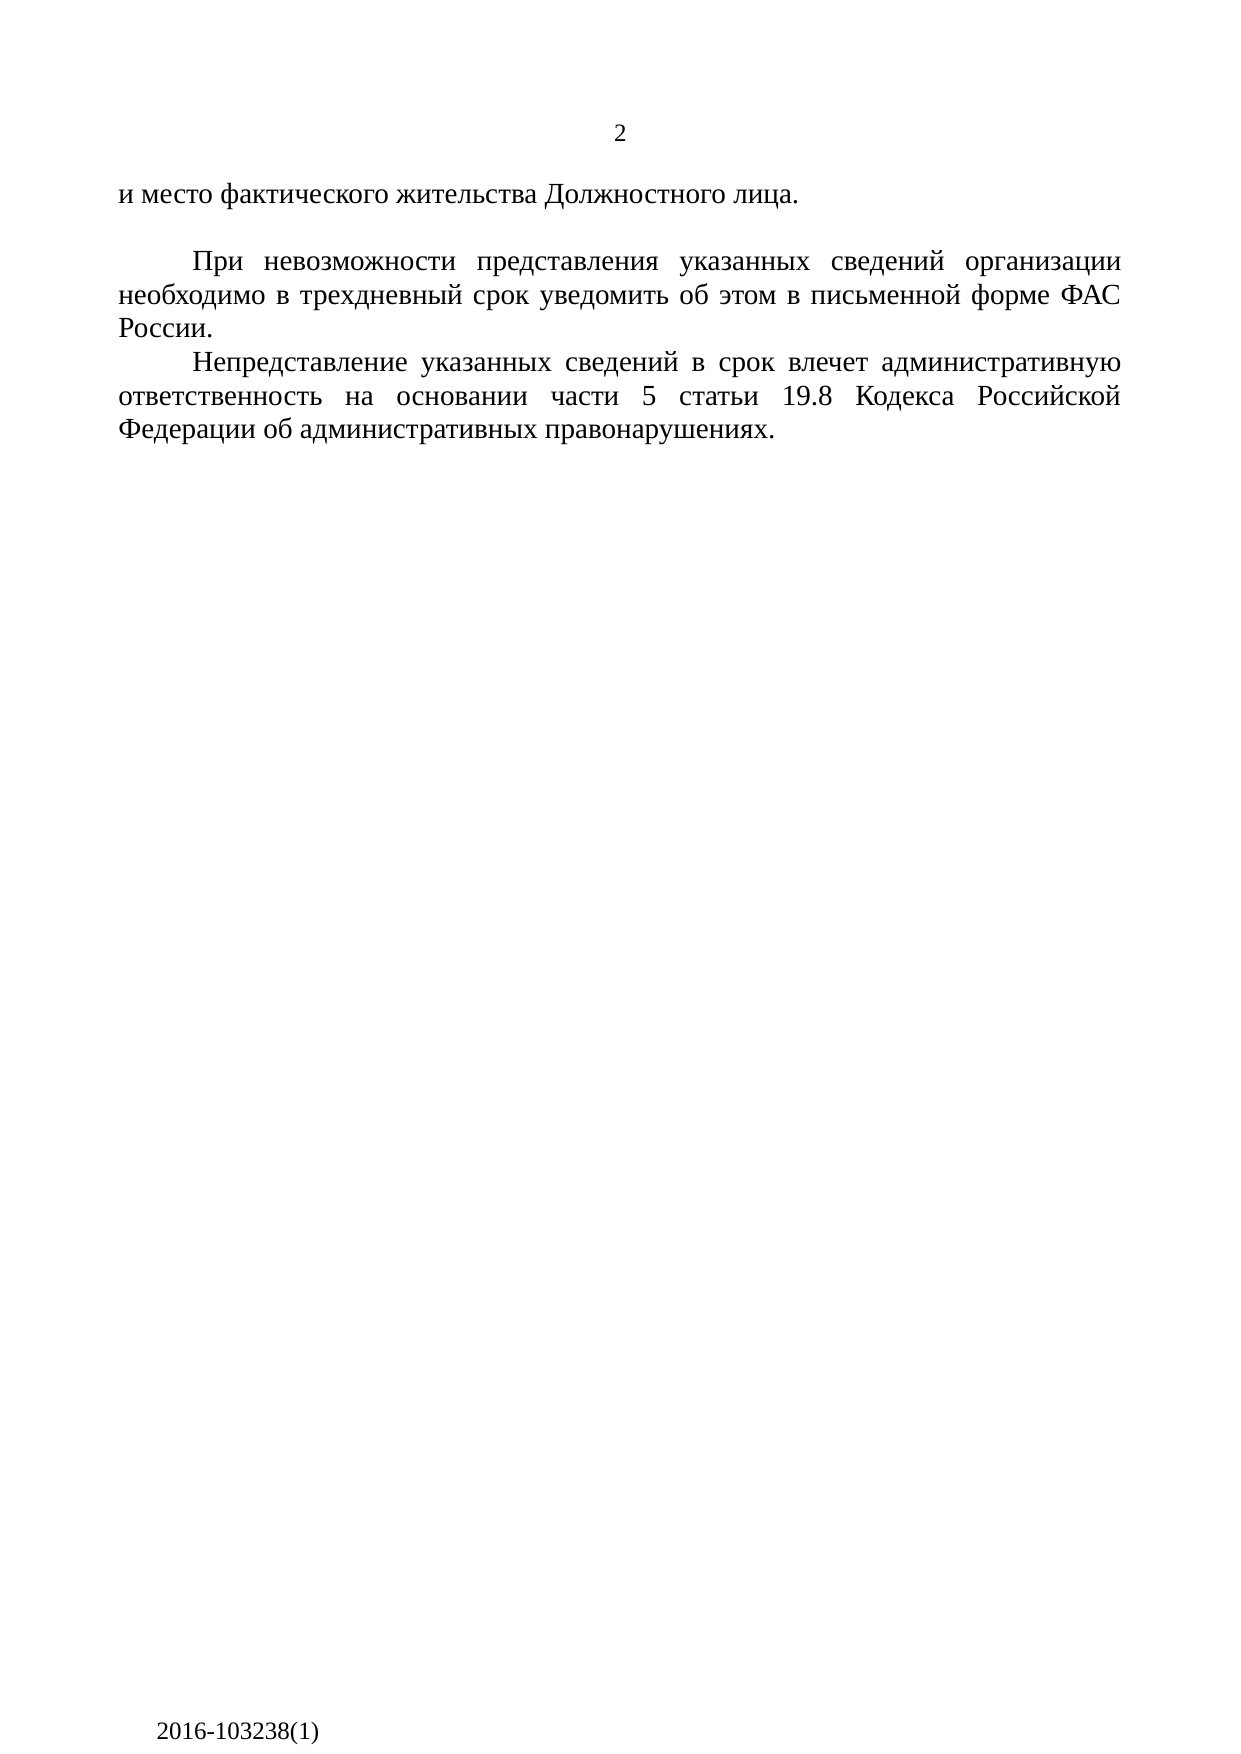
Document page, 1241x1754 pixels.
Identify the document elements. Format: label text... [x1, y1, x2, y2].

text и место фактического жительства Должностного лица. [118, 176, 1122, 210]
text При невозможности представления указанных сведений организации необходимо в трехдневный срок уведомить об этом в письменной форме ФАС России. [118, 243, 1122, 344]
text Непредставление указанных сведений в срок влечет административную ответственность на основании части 5 статьи 19.8 Кодекса Российской Федерации об административных правонарушениях. [118, 344, 1122, 445]
